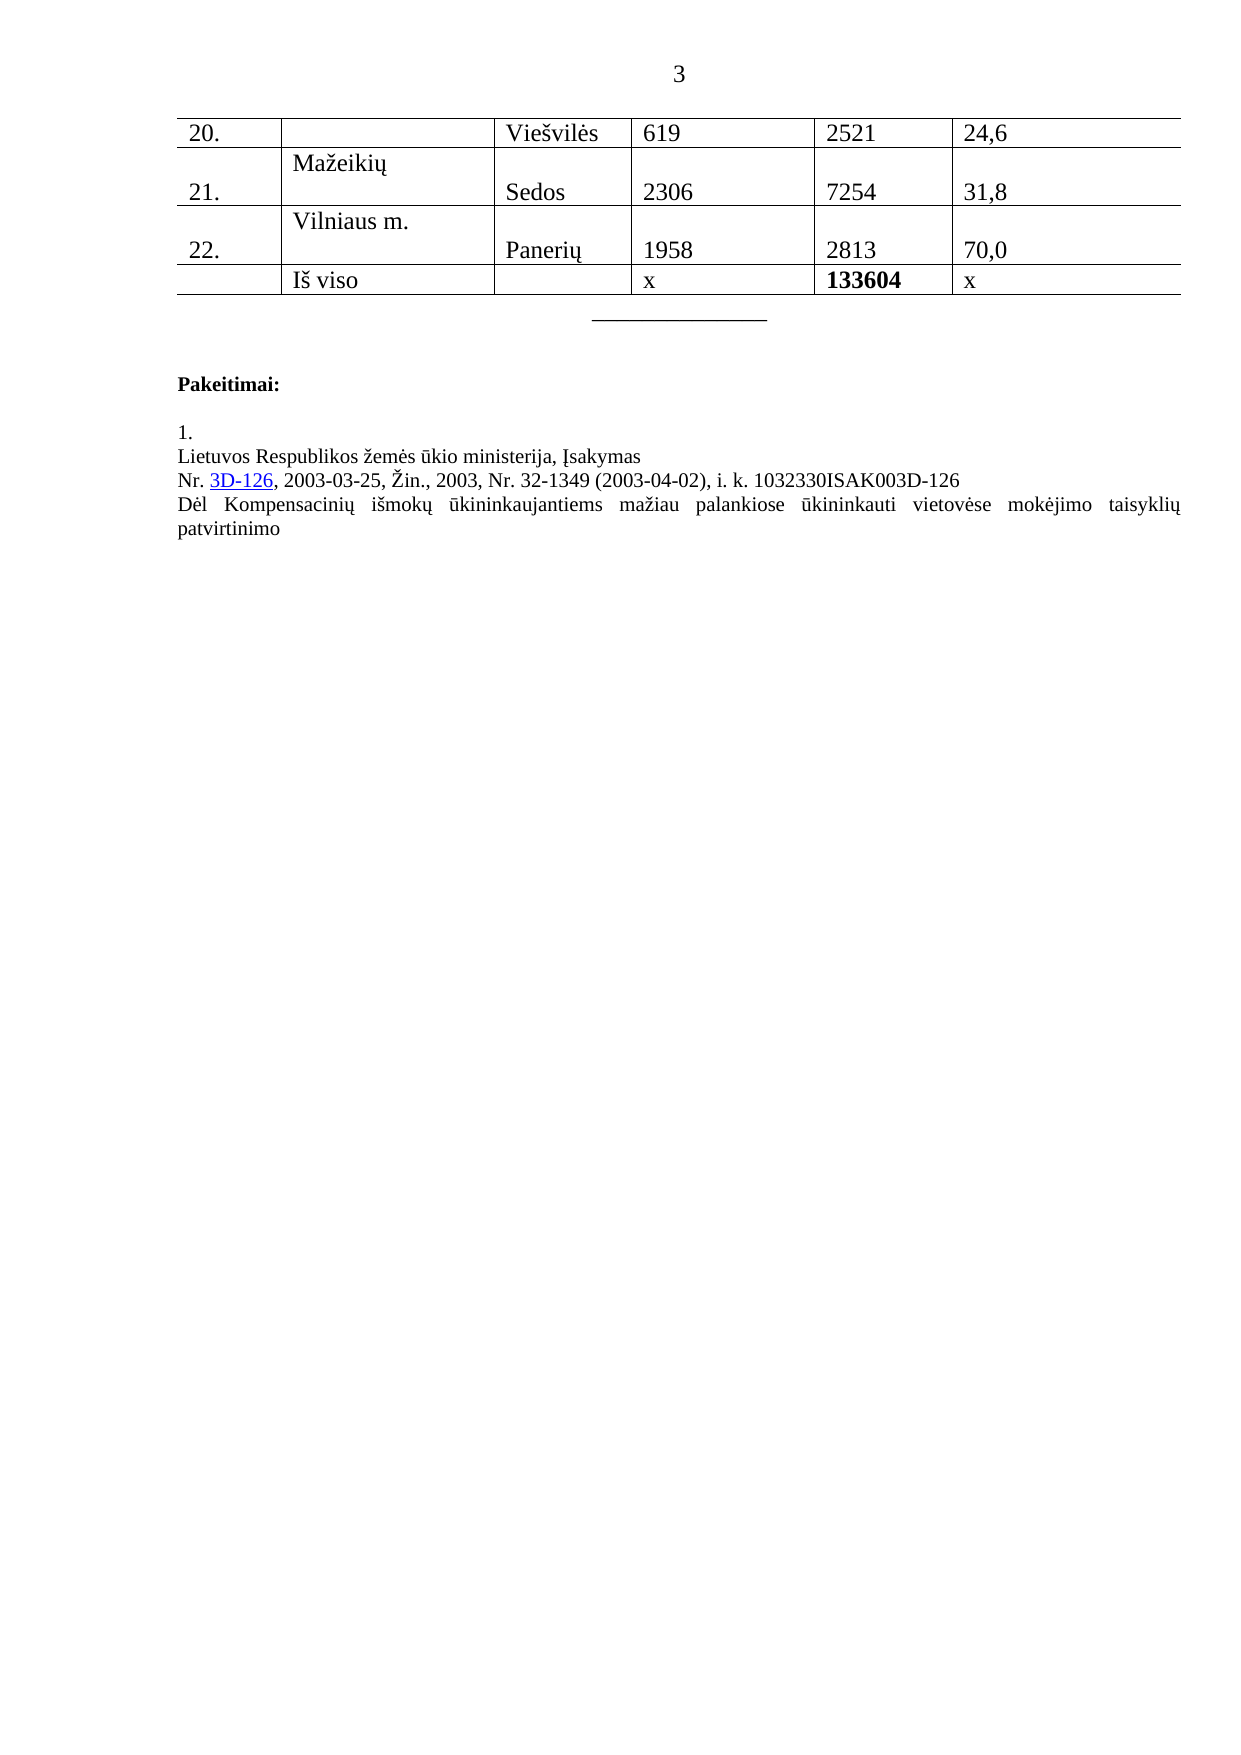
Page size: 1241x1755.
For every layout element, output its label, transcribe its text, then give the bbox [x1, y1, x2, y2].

table_cell [815, 148, 952, 177]
text 1. [177, 420, 1181, 444]
table_cell x [632, 265, 814, 294]
table_cell [177, 148, 281, 177]
table_cell [177, 206, 281, 235]
table_cell 22. [177, 235, 281, 264]
table_cell 24,6 [953, 119, 1181, 147]
table_cell x [953, 265, 1181, 294]
table_cell [282, 235, 494, 264]
text Pakeitimai: [177, 372, 1181, 396]
table_cell [953, 148, 1181, 177]
table_cell Iš viso [282, 265, 494, 294]
text ______________ [177, 295, 1181, 323]
table_cell Mažeikių [282, 148, 494, 177]
table_cell [495, 148, 631, 177]
table_cell [815, 206, 952, 235]
table_cell [282, 177, 494, 205]
text Dėl Kompensacinių išmokų ūkininkaujantiems mažiau palankiose ūkininkauti vietovėse mokėjimo taisyklių patvirtinimo [177, 492, 1181, 540]
text Lietuvos Respublikos žemės ūkio ministerija, Įsakymas [177, 444, 1181, 468]
table_cell [495, 265, 631, 294]
table_cell Viešvilės [495, 119, 631, 147]
table_cell [282, 119, 494, 147]
table_cell Panerių [495, 235, 631, 264]
table_cell 70,0 [953, 235, 1181, 264]
table_cell Sedos [495, 177, 631, 205]
table_cell [953, 206, 1181, 235]
table_cell [632, 206, 814, 235]
table_cell 2813 [815, 235, 952, 264]
table_cell 1958 [632, 235, 814, 264]
table_cell 2521 [815, 119, 952, 147]
table_cell 133604 [815, 265, 952, 294]
table_cell 31,8 [953, 177, 1181, 205]
table_cell [495, 206, 631, 235]
text Nr. 3D-126, 2003-03-25, Žin., 2003, Nr. 32-1349 (2003-04-02), i. k. 1032330ISAK003D-126 [177, 468, 1181, 492]
table_cell Vilniaus m. [282, 206, 494, 235]
table_cell 2306 [632, 177, 814, 205]
table_cell 20. [177, 119, 281, 147]
table_cell 7254 [815, 177, 952, 205]
table_cell [177, 265, 281, 294]
table_cell [632, 148, 814, 177]
table_cell 619 [632, 119, 814, 147]
table_cell 21. [177, 177, 281, 205]
